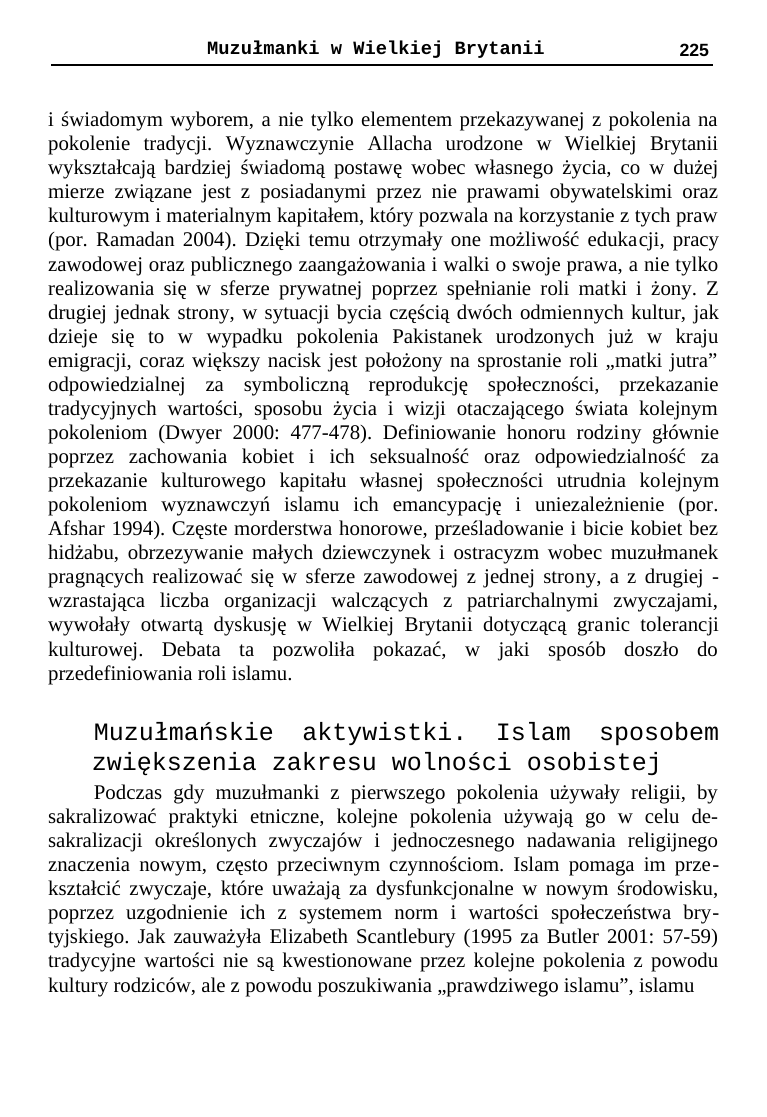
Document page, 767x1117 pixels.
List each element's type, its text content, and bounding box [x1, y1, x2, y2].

text Muzułmanki w Wielkiej Brytanii [207, 39, 552, 60]
text i świadomym wyborem, a nie tylko elementem przekazywanej z pokolenia na pokolenie tradycji. Wyznawczynie Allacha urodzone w Wielkiej Brytanii wykształcają bardziej świadomą postawę wobec własnego życia, co w dużej mierze związane jest z posiadanymi przez nie prawami obywatelskimi oraz kulturowym i materialnym kapitałem, który pozwala na korzystanie z tych praw (por. Ramadan 2004). Dzięki temu otrzymały one możliwość eduka­cji, pracy zawodowej oraz publicznego zaangażowania i walki o swoje prawa, a nie tylko realizowania się w sferze prywatnej poprzez spełnianie roli mat­ki i żony. Z drugiej jednak strony, w sytuacji bycia częścią dwóch odmien­nych kultur, jak dzieje się to w wypadku pokolenia Pakistanek urodzonych już w kraju emigracji, coraz większy nacisk jest położony na sprostanie roli „matki jutra” odpowiedzialnej za symboliczną reprodukcję społeczności, przekazanie tradycyjnych wartości, sposobu życia i wizji otaczającego świata kolejnym pokoleniom (Dwyer 2000: 477-478). Definiowanie honoru rodzi­ny głównie poprzez zachowania kobiet i ich seksualność oraz odpowiedzial­ność za przekazanie kulturowego kapitału własnej społeczności utrudnia ko­lejnym pokoleniom wyznawczyń islamu ich emancypację i uniezależnienie (por. Afshar 1994). Częste morderstwa honorowe, prześladowanie i bicie kobiet bez hidżabu, obrzezywanie małych dziewczynek i ostracyzm wobec muzułmanek pragnących realizować się w sferze zawodowej z jednej stro­ny, a z drugiej - wzrastająca liczba organizacji walczących z patriarchalnymi zwyczajami, wywołały otwartą dyskusję w Wielkiej Brytanii dotyczącą gra­nic tolerancji kulturowej. Debata ta pozwoliła pokazać, w jaki sposób doszło do przedefiniowania roli islamu. [48, 107, 719, 684]
subtitle Muzułmańskie aktywistki. Islam sposobem zwiększenia zakresu wolności osobistej [92, 720, 719, 778]
text 225 [679, 40, 715, 61]
text Podczas gdy muzułmanki z pierwszego pokolenia używały religii, by sakralizować praktyki etniczne, kolejne pokolenia używają go w celu de- sakralizacji określonych zwyczajów i jednoczesnego nadawania religijnego znaczenia nowym, często przeciwnym czynnościom. Islam pomaga im prze­kształcić zwyczaje, które uważają za dysfunkcjonalne w nowym środowisku, poprzez uzgodnienie ich z systemem norm i wartości społeczeństwa bry­tyjskiego. Jak zauważyła Elizabeth Scantlebury (1995 za Butler 2001: 57-59) tradycyjne wartości nie są kwestionowane przez kolejne pokolenia z powodu kultury rodziców, ale z powodu poszukiwania „prawdziwego islamu”, islamu [48, 780, 719, 997]
